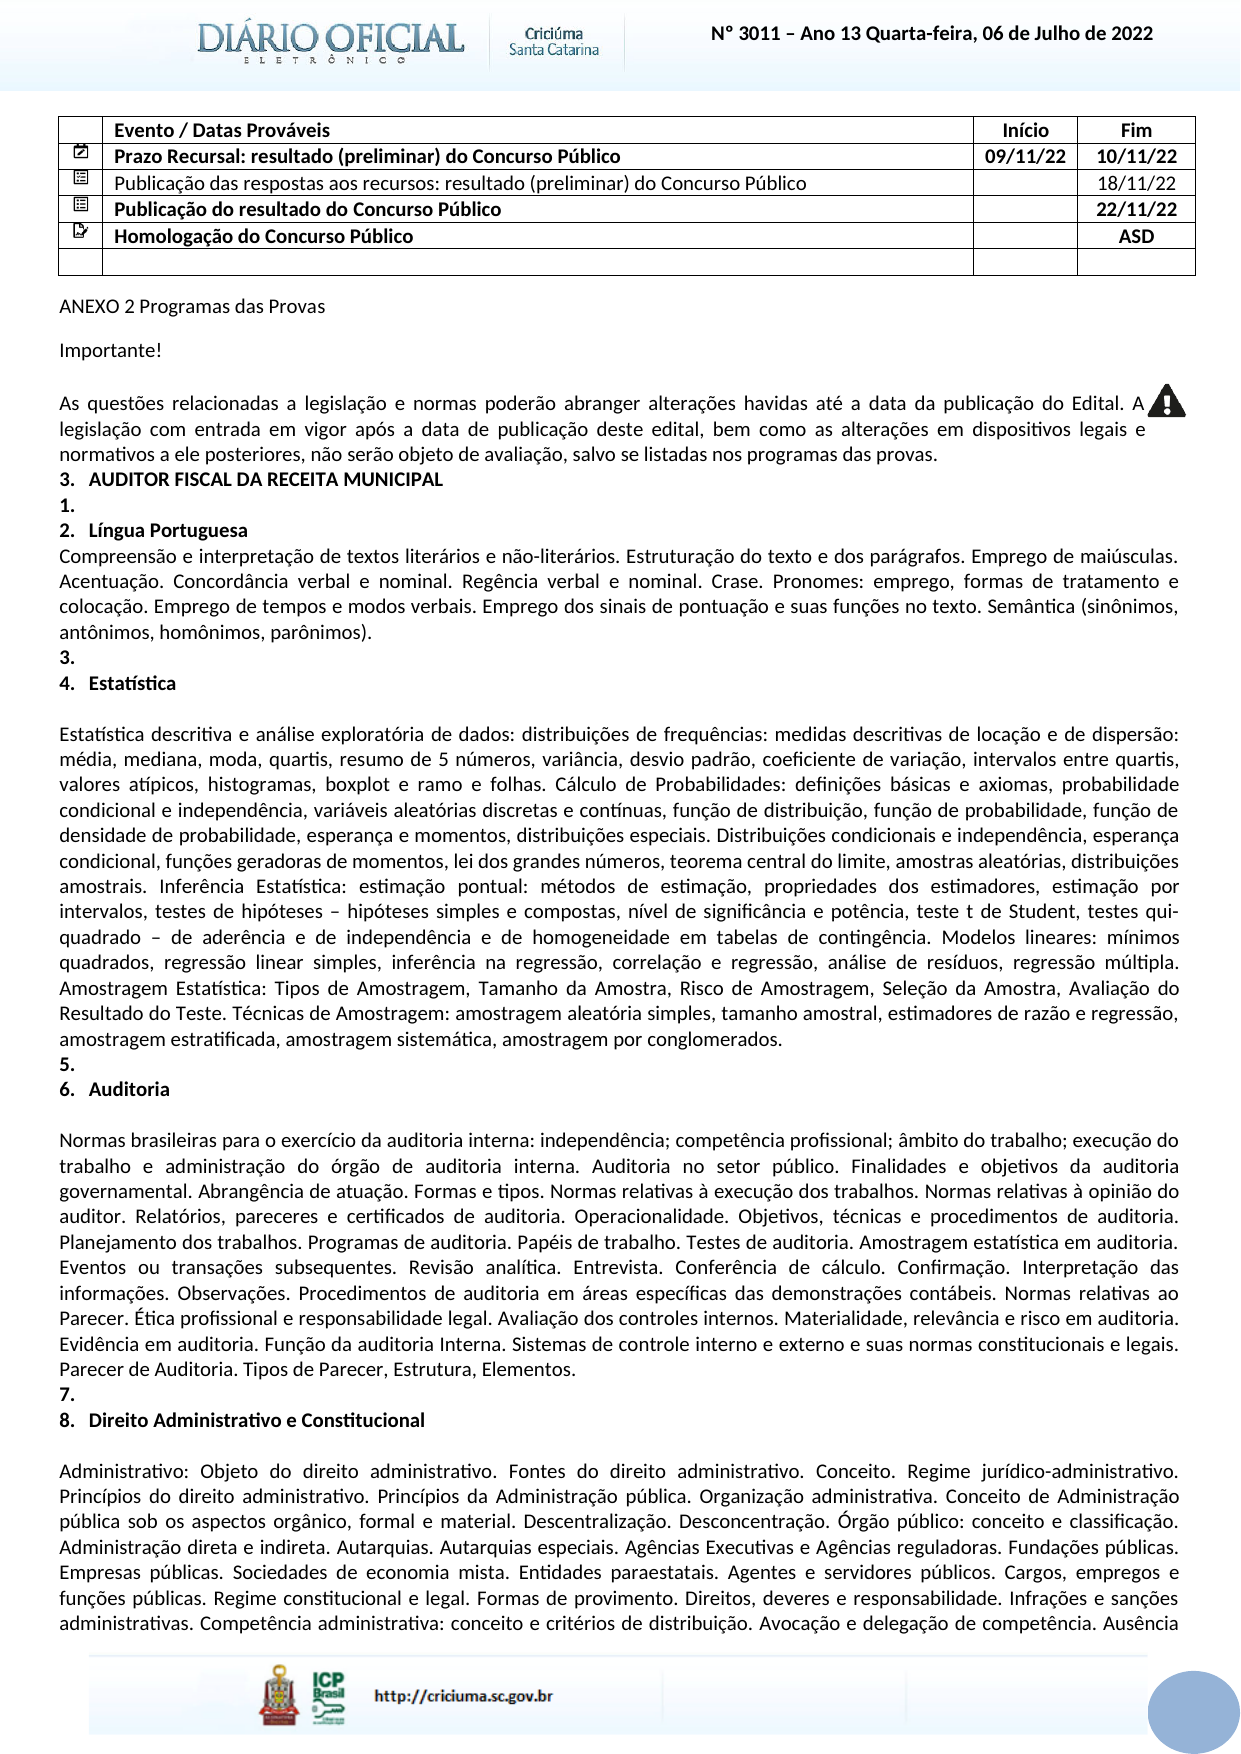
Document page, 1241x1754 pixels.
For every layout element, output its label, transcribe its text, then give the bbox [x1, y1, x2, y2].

table_cell Publicação do resultado do Concurso Público [103, 196, 973, 222]
table_cell ASD [1078, 223, 1195, 248]
table_cell [974, 223, 1077, 248]
table_cell [59, 223, 102, 248]
table_cell [974, 249, 1077, 275]
table_cell 18/11/22 [1078, 170, 1195, 195]
table_cell [974, 170, 1077, 195]
table_header Evento / Datas Prováveis [103, 117, 973, 142]
table_cell 22/11/22 [1078, 196, 1195, 222]
table_cell [103, 249, 973, 275]
text ANEXO 2 Programas das Provas [59, 294, 1181, 319]
table_header [59, 117, 102, 142]
table_cell [59, 144, 102, 169]
text Compreensão e interpretação de textos literários e não-literários. Estruturação do texto e dos parágrafos. Emprego de maiúsculas. Acentuação. Concordância verbal e nominal. Regência verbal e nominal. Crase. Pronomes: emprego, formas de tratamento e colocação. Emprego de tempos e modos verbais. Emprego dos sinais de pontuação e suas funções no texto. Semântica (sinônimos, antônimos, homônimos, parônimos). [59, 543, 1181, 644]
table_cell [59, 196, 102, 222]
text Direito Administrativo e Constitucional [59, 1407, 1181, 1432]
text Normas brasileiras para o exercício da auditoria interna: independência; competência profissional; âmbito do trabalho; execução do trabalho e administração do órgão de auditoria interna. Auditoria no setor público. Finalidades e objetivos da auditoria governamental. Abrangência de atuação. Formas e tipos. Normas relativas à execução dos trabalhos. Normas relativas à opinião do auditor. Relatórios, pareceres e certificados de auditoria. Operacionalidade. Objetivos, técnicas e procedimentos de auditoria. Planejamento dos trabalhos. Programas de auditoria. Papéis de trabalho. Testes de auditoria. Amostragem estatística em auditoria. Eventos ou transações subsequentes. Revisão analítica. Entrevista. Conferência de cálculo. Confirmação. Interpretação das informações. Observações. Procedimentos de auditoria em áreas específicas das demonstrações contábeis. Normas relativas ao Parecer. Ética profissional e responsabilidade legal. Avaliação dos controles internos. Materialidade, relevância e risco em auditoria. Evidência em auditoria. Função da auditoria Interna. Sistemas de controle interno e externo e suas normas constitucionais e legais. Parecer de Auditoria. Tipos de Parecer, Estrutura, Elementos. [59, 1127, 1181, 1382]
table_cell [59, 249, 102, 275]
table_cell 09/11/22 [974, 144, 1077, 169]
text Importante! [59, 337, 1181, 362]
table_cell Homologação do Concurso Público [103, 223, 973, 248]
text As questões relacionadas a legislação e normas poderão abranger alterações havidas até a data da publicação do Edital. A legislação com entrada em vigor após a data de publicação deste edital, bem como as alterações em dispositivos legais e normativos a ele posteriores, não serão objeto de avaliação, salvo se listadas nos programas das provas. [59, 390, 1181, 467]
table_cell [974, 196, 1077, 222]
table_header Fim [1078, 117, 1195, 142]
table_cell Publicação das respostas aos recursos: resultado (preliminar) do Concurso Público [103, 170, 973, 195]
table_cell [1078, 249, 1195, 275]
text Administrativo: Objeto do direito administrativo. Fontes do direito administrativo. Conceito. Regime jurídico-administrativo. Princípios do direito administrativo. Princípios da Administração pública. Organização administrativa. Conceito de Administração pública sob os aspectos orgânico, formal e material. Descentralização. Desconcentração. Órgão público: conceito e classificação. Administração direta e indireta. Autarquias. Autarquias especiais. Agências Executivas e Agências reguladoras. Fundações públicas. Empresas públicas. Sociedades de economia mista. Entidades paraestatais. Agentes e servidores públicos. Cargos, empregos e funções públicas. Regime constitucional e legal. Formas de provimento. Direitos, deveres e responsabilidade. Infrações e sanções administrativas. Competência administrativa: conceito e critérios de distribuição. Avocação e delegação de competência. Ausência [59, 1458, 1181, 1636]
text Auditor Fiscal da Receita Municipal [59, 467, 1181, 492]
table_cell 10/11/22 [1078, 144, 1195, 169]
text Língua Portuguesa [59, 517, 1181, 543]
table_header Início [974, 117, 1077, 142]
text Estatística [59, 670, 1181, 695]
table_cell Prazo Recursal: resultado (preliminar) do Concurso Público [103, 144, 973, 169]
text Auditoria [59, 1077, 1181, 1102]
table_cell [59, 170, 102, 195]
text Estatística descritiva e análise exploratória de dados: distribuições de frequências: medidas descritivas de locação e de dispersão: média, mediana, moda, quartis, resumo de 5 números, variância, desvio padrão, coeficiente de variação, intervalos entre quartis, valores atípicos, histogramas, boxplot e ramo e folhas. Cálculo de Probabilidades: definições básicas e axiomas, probabilidade condicional e independência, variáveis aleatórias discretas e contínuas, função de distribuição, função de probabilidade, função de densidade de probabilidade, esperança e momentos, distribuições especiais. Distribuições condicionais e independência, esperança condicional, funções geradoras de momentos, lei dos grandes números, teorema central do limite, amostras aleatórias, distribuições amostrais. Inferência Estatística: estimação pontual: métodos de estimação, propriedades dos estimadores, estimação por intervalos, testes de hipóteses – hipóteses simples e compostas, nível de significância e potência, teste t de Student, testes qui-quadrado – de aderência e de independência e de homogeneidade em tabelas de contingência. Modelos lineares: mínimos quadrados, regressão linear simples, inferência na regressão, correlação e regressão, análise de resíduos, regressão múltipla. Amostragem Estatística: Tipos de Amostragem, Tamanho da Amostra, Risco de Amostragem, Seleção da Amostra, Avaliação do Resultado do Teste. Técnicas de Amostragem: amostragem aleatória simples, tamanho amostral, estimadores de razão e regressão, amostragem estratificada, amostragem sistemática, amostragem por conglomerados. [59, 721, 1181, 1051]
